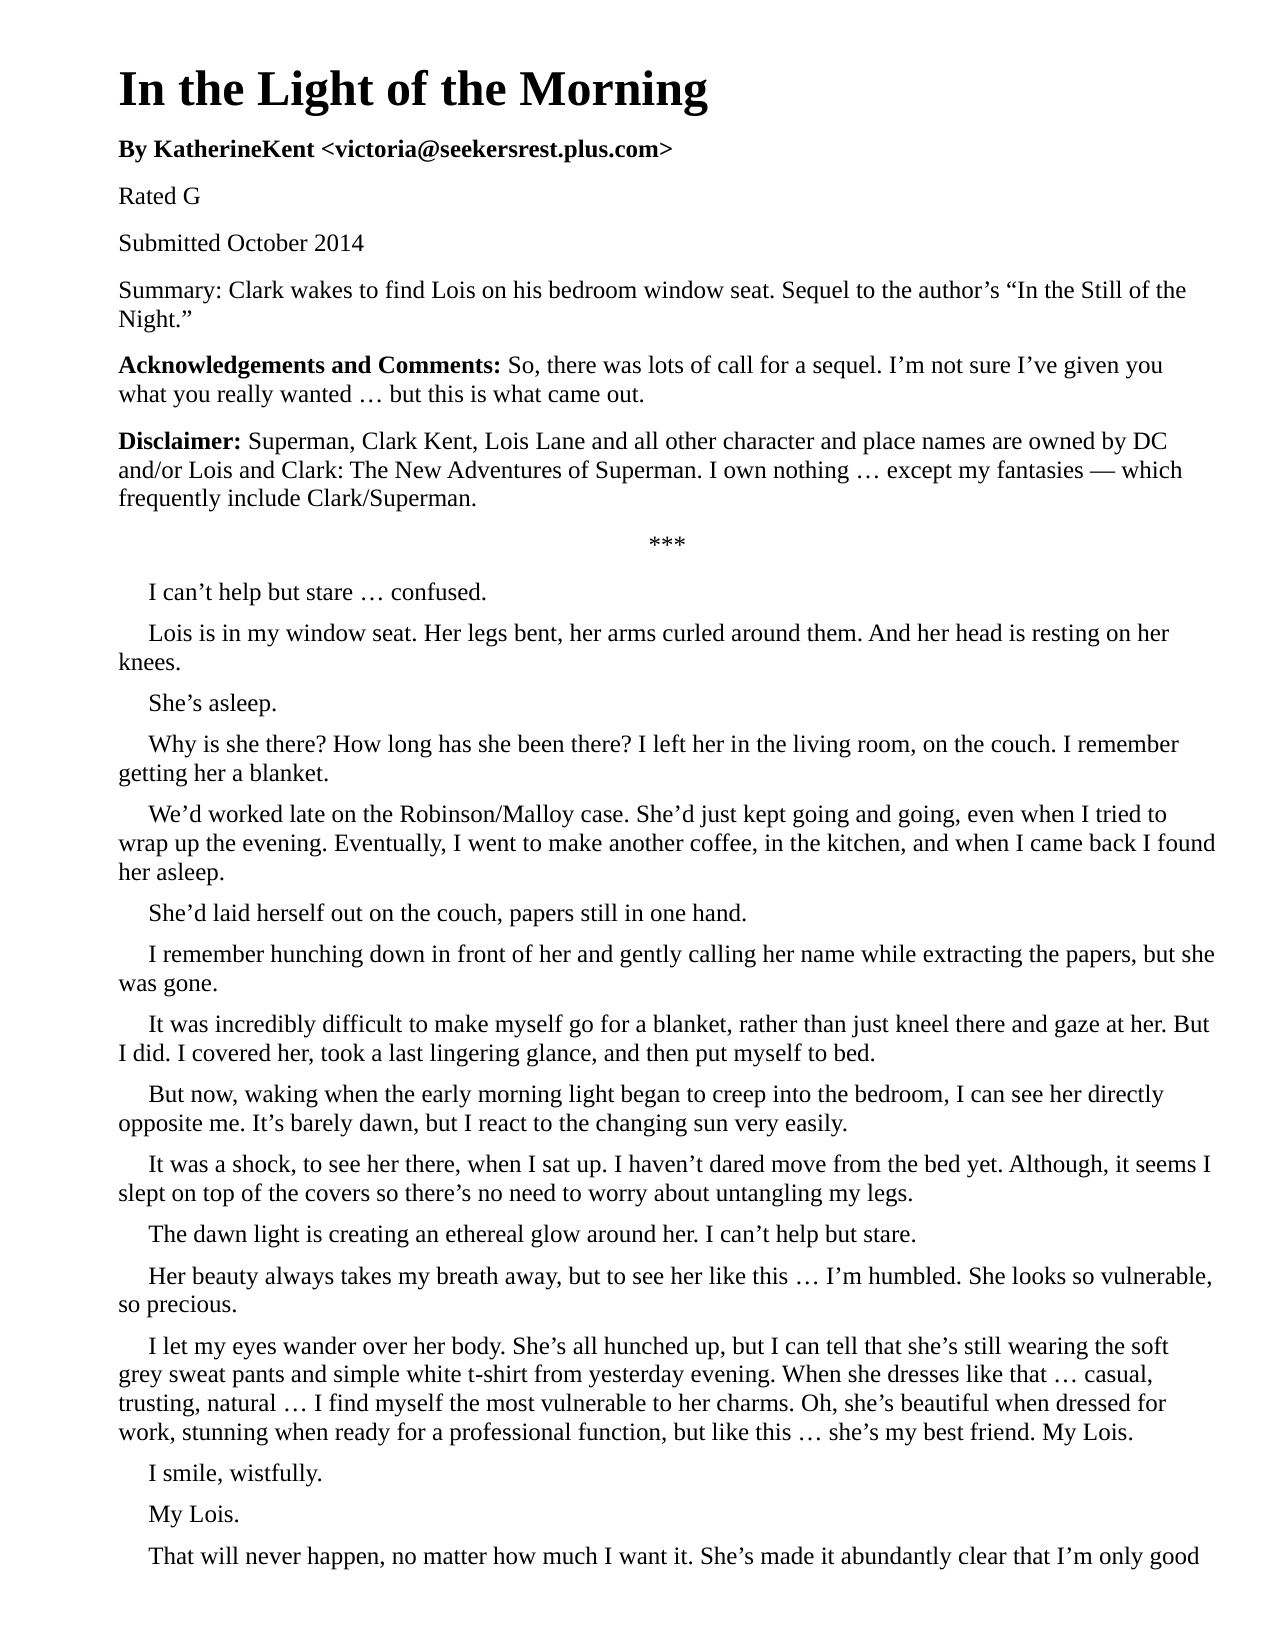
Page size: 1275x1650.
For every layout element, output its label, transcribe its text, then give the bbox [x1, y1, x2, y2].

text My Lois. [118, 1499, 1216, 1528]
text I remember hunching down in front of her and gently calling her name while extracting the papers, but she was gone. [118, 939, 1216, 997]
text It was incredibly difficult to make myself go for a blanket, rather than just kneel there and gaze at her. But I did. I covered her, took a last lingering glance, and then put myself to bed. [118, 1009, 1216, 1067]
text *** [118, 530, 1216, 559]
text Lois is in my window seat. Her legs bent, her arms curled around them. And her head is resting on her knees. [118, 618, 1216, 676]
text Acknowledgements and Comments: So, there was lots of call for a sequel. I’m not sure I’ve given you what you really wanted … but this is what came out. [118, 350, 1216, 408]
text Summary: Clark wakes to find Lois on his bedroom window seat. Sequel to the author’s “In the Still of the Night.” [118, 275, 1216, 332]
text She’s asleep. [118, 688, 1216, 717]
text I can’t help but stare … confused. [118, 577, 1216, 606]
text By KatherineKent <victoria@seekersrest.plus.com> [118, 134, 1216, 163]
text It was a shock, to see her there, when I sat up. I haven’t dared move from the bed yet. Although, it seems I slept on top of the covers so there’s no need to worry about untangling my legs. [118, 1149, 1216, 1207]
text The dawn light is creating an ethereal glow around her. I can’t help but stare. [118, 1219, 1216, 1248]
text We’d worked late on the Robinson/Malloy case. She’d just kept going and going, even when I tried to wrap up the evening. Eventually, I went to make another coffee, in the kitchen, and when I came back I found her asleep. [118, 799, 1216, 886]
subtitle In the Light of the Morning [118, 59, 1216, 117]
text Why is she there? How long has she been there? I left her in the living room, on the couch. I remember getting her a blanket. [118, 729, 1216, 787]
text Her beauty always takes my breath away, but to see her like this … I’m humbled. She looks so vulnerable, so precious. [118, 1261, 1216, 1318]
text But now, waking when the early morning light began to creep into the bedroom, I can see her directly opposite me. It’s barely dawn, but I react to the changing sun very easily. [118, 1079, 1216, 1137]
text Disclaimer: Superman, Clark Kent, Lois Lane and all other character and place names are owned by DC and/or Lois and Clark: The New Adventures of Superman. I own nothing … except my fantasies — which frequently include Clark/Superman. [118, 426, 1216, 512]
text I let my eyes wander over her body. She’s all hunched up, but I can tell that she’s still wearing the soft grey sweat pants and simple white t-shirt from yesterday evening. When she dresses like that … casual, trusting, natural … I find myself the most vulnerable to her charms. Oh, she’s beautiful when dressed for work, stunning when ready for a professional function, but like this … she’s my best friend. My Lois. [118, 1331, 1216, 1446]
text She’d laid herself out on the couch, papers still in one hand. [118, 898, 1216, 927]
text Rated G [118, 181, 1216, 210]
text Submitted October 2014 [118, 228, 1216, 257]
text That will never happen, no matter how much I want it. She’s made it abundantly clear that I’m only good [118, 1541, 1216, 1569]
text I smile, wistfully. [118, 1458, 1216, 1487]
